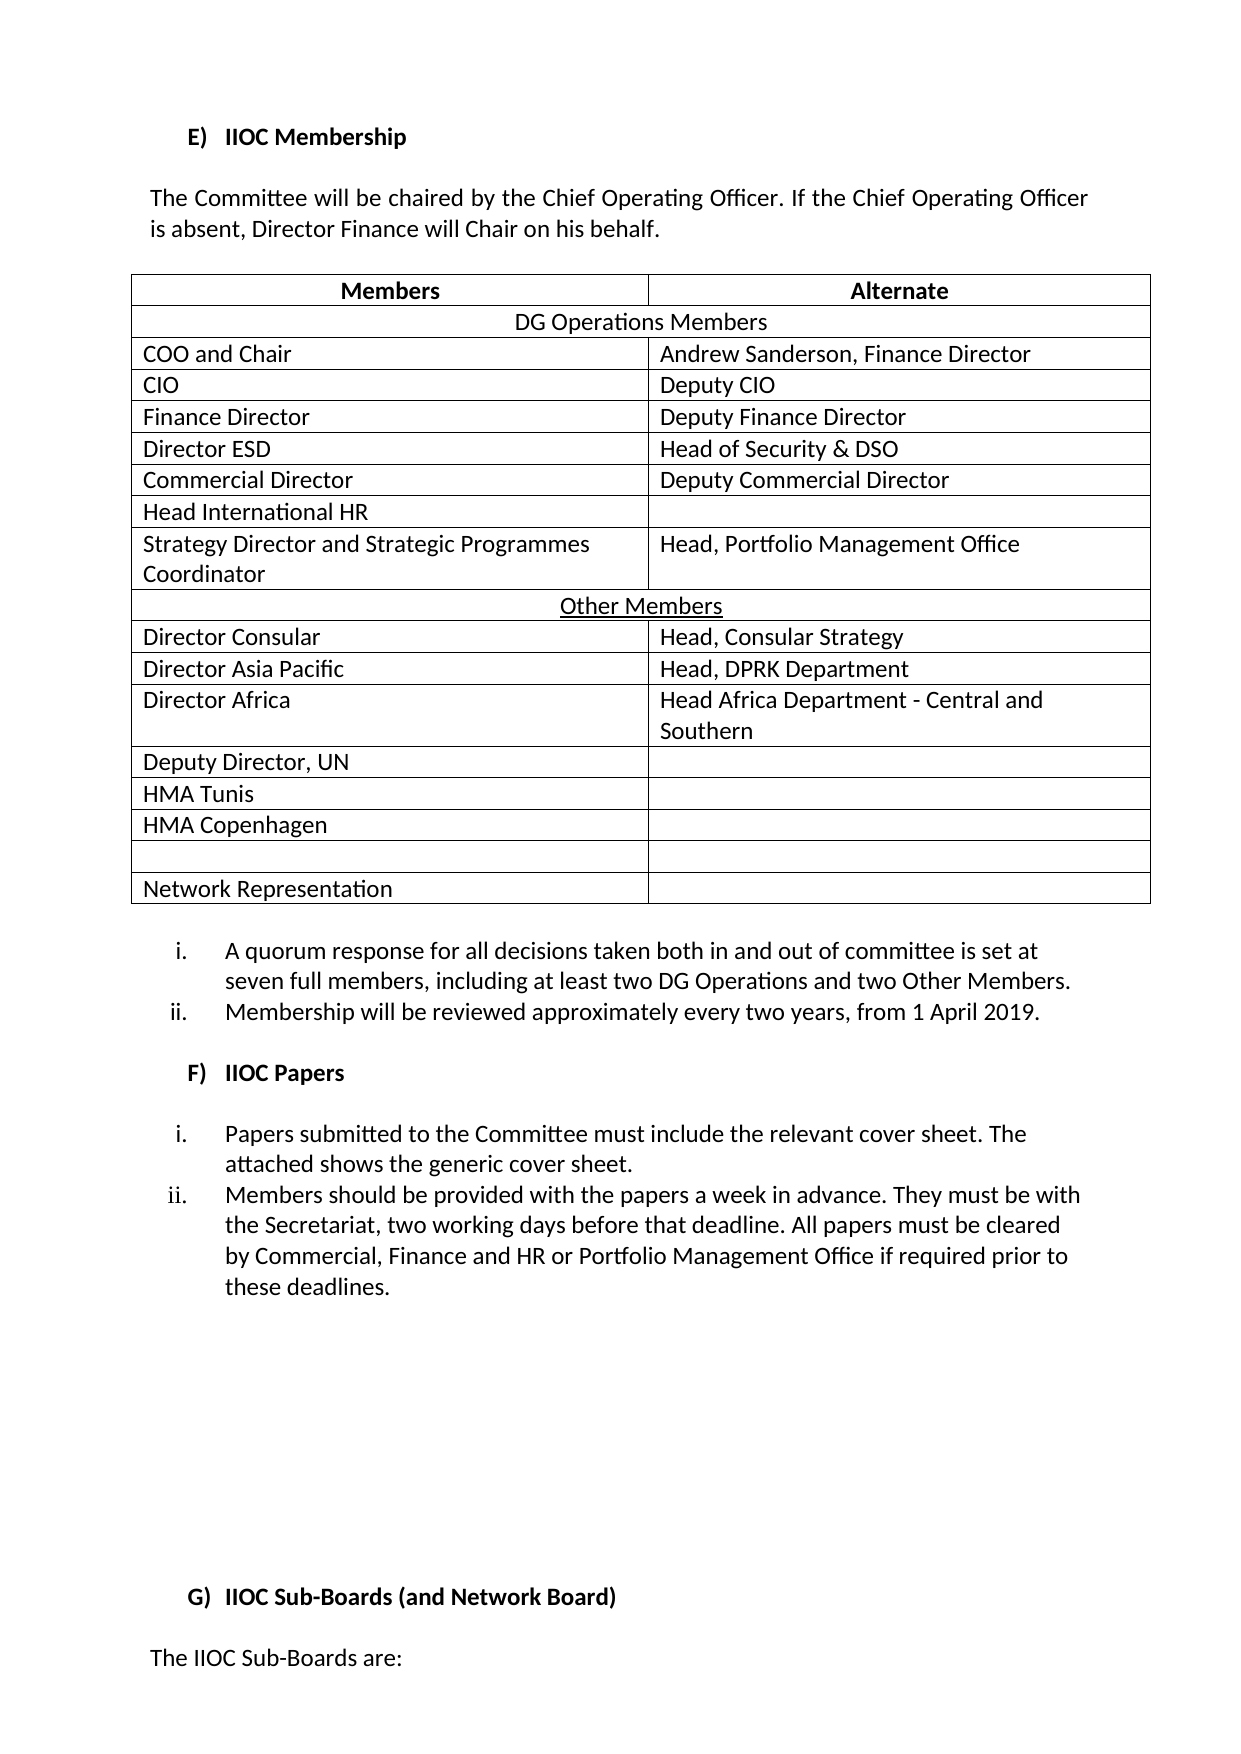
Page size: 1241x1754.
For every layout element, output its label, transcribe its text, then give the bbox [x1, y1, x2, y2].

table_cell Head of Security & DSO [649, 433, 1150, 463]
table_cell COO and Chair [132, 338, 648, 368]
table_cell [649, 873, 1150, 903]
text The IIOC Sub-Boards are: [150, 1642, 1090, 1672]
table_cell Andrew Sanderson, Finance Director [649, 338, 1150, 368]
table_cell Deputy CIO [649, 370, 1150, 400]
table_cell [649, 496, 1150, 527]
table_cell Deputy Commercial Director [649, 465, 1150, 495]
table_cell Network Representation [132, 873, 648, 903]
table_cell [649, 747, 1150, 777]
list IIOC Sub-Boards (and Network Board) [187, 1581, 1090, 1611]
table_cell Director Consular [132, 621, 648, 652]
table_cell Strategy Director and Strategic Programmes Coordinator [132, 528, 648, 589]
list A quorum response for all decisions taken both in and out of committee is set at seven full members, including at least two DG Operations and two Other Members. [187, 935, 1090, 996]
list Membership will be reviewed approximately every two years, from 1 April 2019. [187, 996, 1090, 1026]
table_cell HMA Copenhagen [132, 810, 648, 840]
list Members should be provided with the papers a week in advance. They must be with the Secretariat, two working days before that deadline. All papers must be cleared by Commercial, Finance and HR or Portfolio Management Office if required prior to these deadlines. [187, 1179, 1090, 1301]
table_cell Head, Consular Strategy [649, 621, 1150, 652]
list IIOC Papers [187, 1057, 1090, 1087]
table_cell Director Asia Pacific [132, 653, 648, 683]
table_cell Head International HR [132, 496, 648, 527]
table_cell Head, DPRK Department [649, 653, 1150, 683]
table_cell Head, Portfolio Management Office [649, 528, 1150, 589]
table_cell CIO [132, 370, 648, 400]
text The Committee will be chaired by the Chief Operating Officer. If the Chief Operating Officer is absent, Director Finance will Chair on his behalf. [150, 182, 1090, 243]
table_cell [649, 778, 1150, 809]
table_header Members [132, 275, 648, 305]
table_cell HMA Tunis [132, 778, 648, 809]
table_cell [649, 841, 1150, 872]
table_cell Deputy Director, UN [132, 747, 648, 777]
table_cell [132, 841, 648, 872]
table_cell Finance Director [132, 401, 648, 432]
table_cell [649, 810, 1150, 840]
table_cell Other Members [132, 590, 1150, 620]
table_cell Commercial Director [132, 465, 648, 495]
list Papers submitted to the Committee must include the relevant cover sheet. The attached shows the generic cover sheet. [187, 1118, 1090, 1179]
table_cell Director Africa [132, 685, 648, 746]
table_cell DG Operations Members [132, 306, 1150, 337]
table_cell Director ESD [132, 433, 648, 463]
table_cell Deputy Finance Director [649, 401, 1150, 432]
list IIOC Membership [187, 121, 1090, 152]
table_cell Head Africa Department - Central and Southern [649, 685, 1150, 746]
table_header Alternate [649, 275, 1150, 305]
